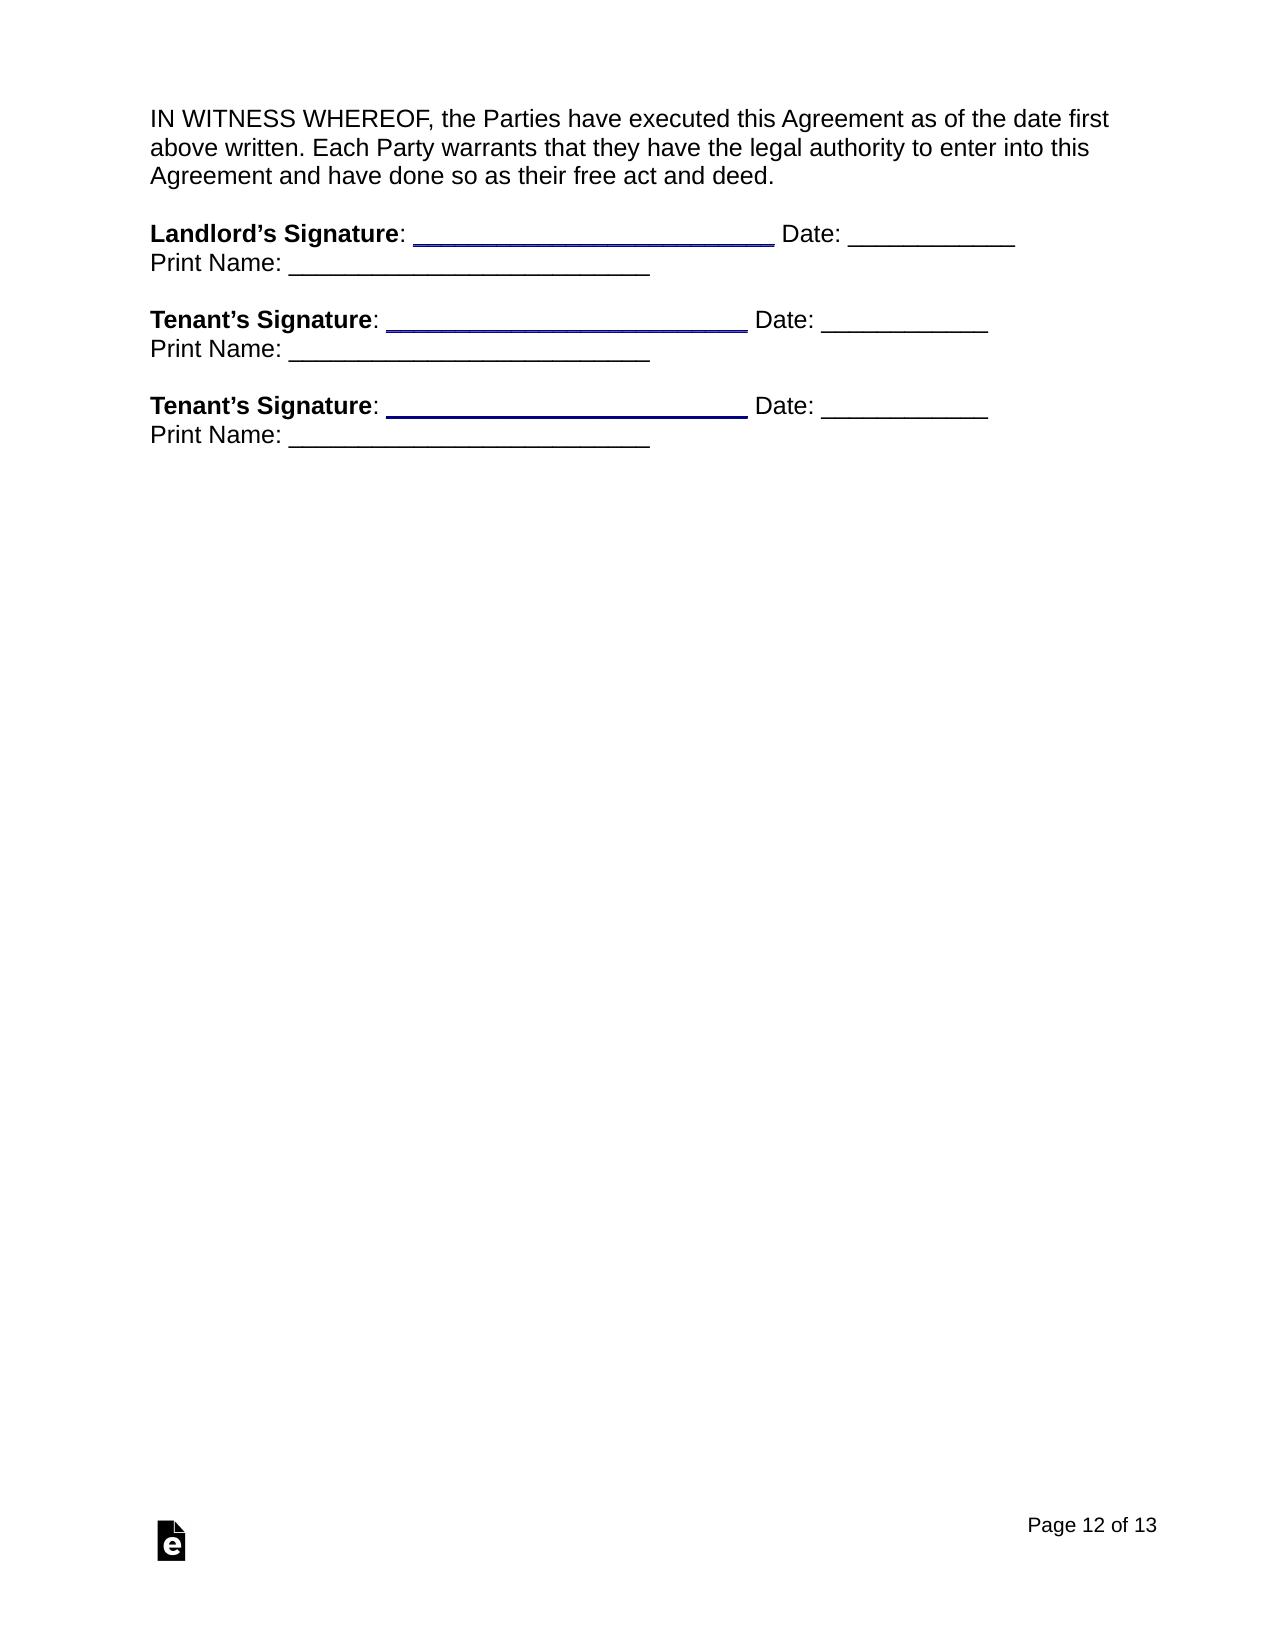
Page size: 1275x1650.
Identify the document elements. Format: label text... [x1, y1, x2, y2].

text Landlord’s Signature: __________________________ Date: ____________ [150, 219, 1125, 247]
text Print Name: __________________________ [150, 247, 1125, 276]
text Tenant’s Signature: __________________________ Date: ____________ [150, 391, 1125, 420]
text Print Name: __________________________ [150, 334, 1125, 362]
text Print Name: __________________________ [150, 420, 1125, 449]
text IN WITNESS WHEREOF, the Parties have executed this Agreement as of the date first above written. Each Party warrants that they have the legal authority to enter into this Agreement and have done so as their free act and deed. [150, 104, 1125, 190]
text Tenant’s Signature: __________________________ Date: ____________ [150, 305, 1125, 334]
